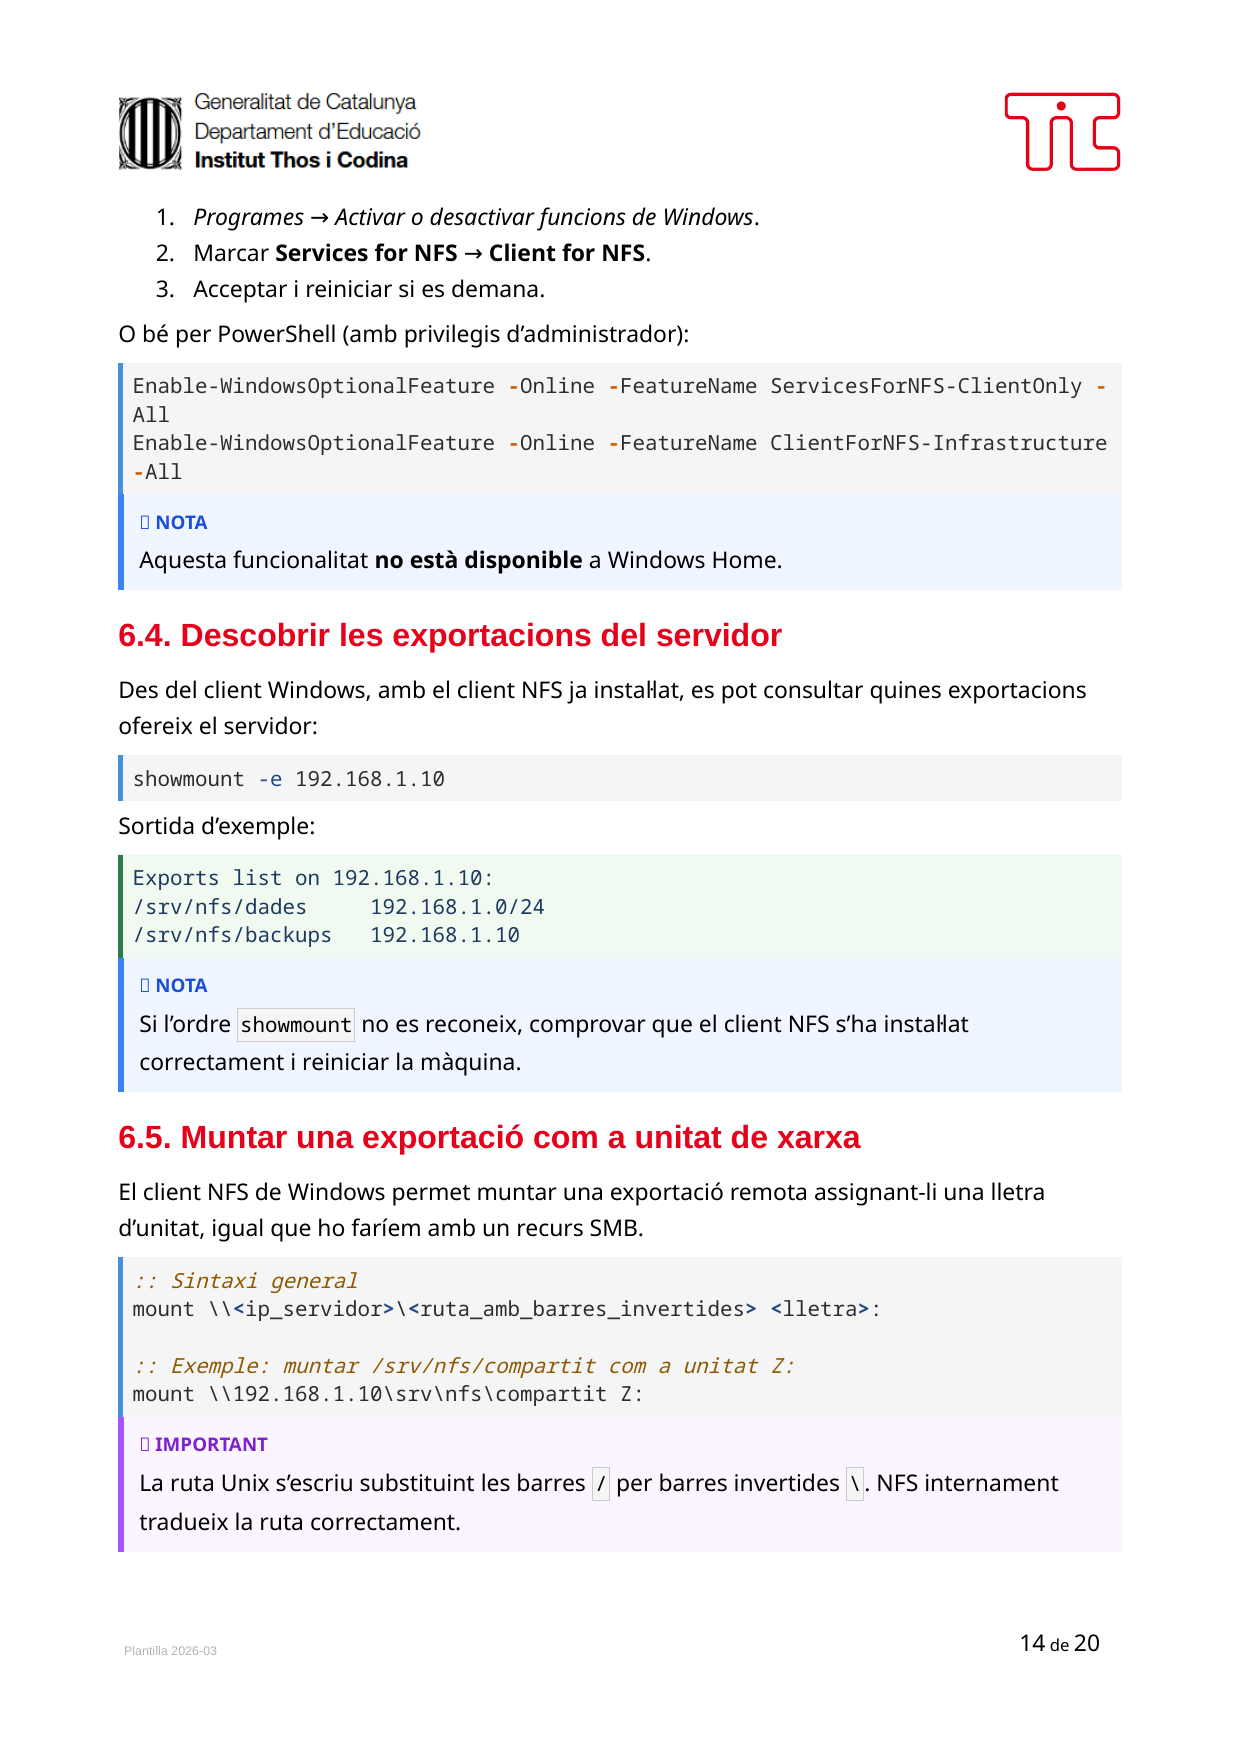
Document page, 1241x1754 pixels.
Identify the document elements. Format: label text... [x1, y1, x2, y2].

text mount \\<ip_servidor>\<ruta_amb_barres_invertides> <lletra>: [123, 1294, 1122, 1323]
subtitle 6.5. Muntar una exportació com a unitat de xarxa [118, 1118, 1122, 1155]
text Sortida d’exemple: [118, 810, 1122, 841]
text La ruta Unix s’escriu substituint les barres / per barres invertides \. NFS internament tradueix la ruta correctament. [124, 1452, 1122, 1552]
text Enable-WindowsOptionalFeature -Online -FeatureName ServicesForNFS-ClientOnly -All [123, 363, 1122, 428]
text 💡 NOTA [124, 494, 1122, 529]
text O bé per PowerShell (amb privilegis d’administrador): [118, 318, 1122, 349]
subtitle 6.4. Descobrir les exportacions del servidor [118, 616, 1122, 653]
list Acceptar i reiniciar si es demana. [156, 273, 1122, 304]
text /srv/nfs/dades 192.168.1.0/24 [123, 892, 1122, 920]
text mount \\192.168.1.10\srv\nfs\compartit Z: [123, 1379, 1122, 1417]
text :: Exemple: muntar /srv/nfs/compartit com a unitat Z: [123, 1351, 1122, 1379]
text Exports list on 192.168.1.10: [118, 854, 1122, 892]
text 💡 NOTA [124, 958, 1122, 993]
text /srv/nfs/backups 192.168.1.10 [123, 920, 1122, 958]
text Enable-WindowsOptionalFeature -Online -FeatureName ClientForNFS-Infrastructure -All [123, 428, 1122, 494]
text El client NFS de Windows permet muntar una exportació remota assignant-li una lletra d’unitat, igual que ho faríem amb un recurs SMB. [118, 1176, 1122, 1243]
text Aquesta funcionalitat no està disponible a Windows Home. [124, 529, 1122, 590]
text :: Sintaxi general [123, 1257, 1122, 1294]
text Des del client Windows, amb el client NFS ja instal·lat, es pot consultar quines exportacions ofereix el servidor: [118, 674, 1122, 741]
list Programes → Activar o desactivar funcions de Windows. [156, 201, 1122, 233]
list Marcar Services for NFS → Client for NFS. [156, 237, 1122, 268]
text 📌 IMPORTANT [124, 1417, 1122, 1452]
picture [118, 92, 422, 171]
text showmount -e 192.168.1.10 [123, 755, 1122, 801]
picture [1004, 92, 1123, 171]
text Si l’ordre showmount no es reconeix, comprovar que el client NFS s’ha instal·lat correctament i reiniciar la màquina. [124, 993, 1122, 1092]
